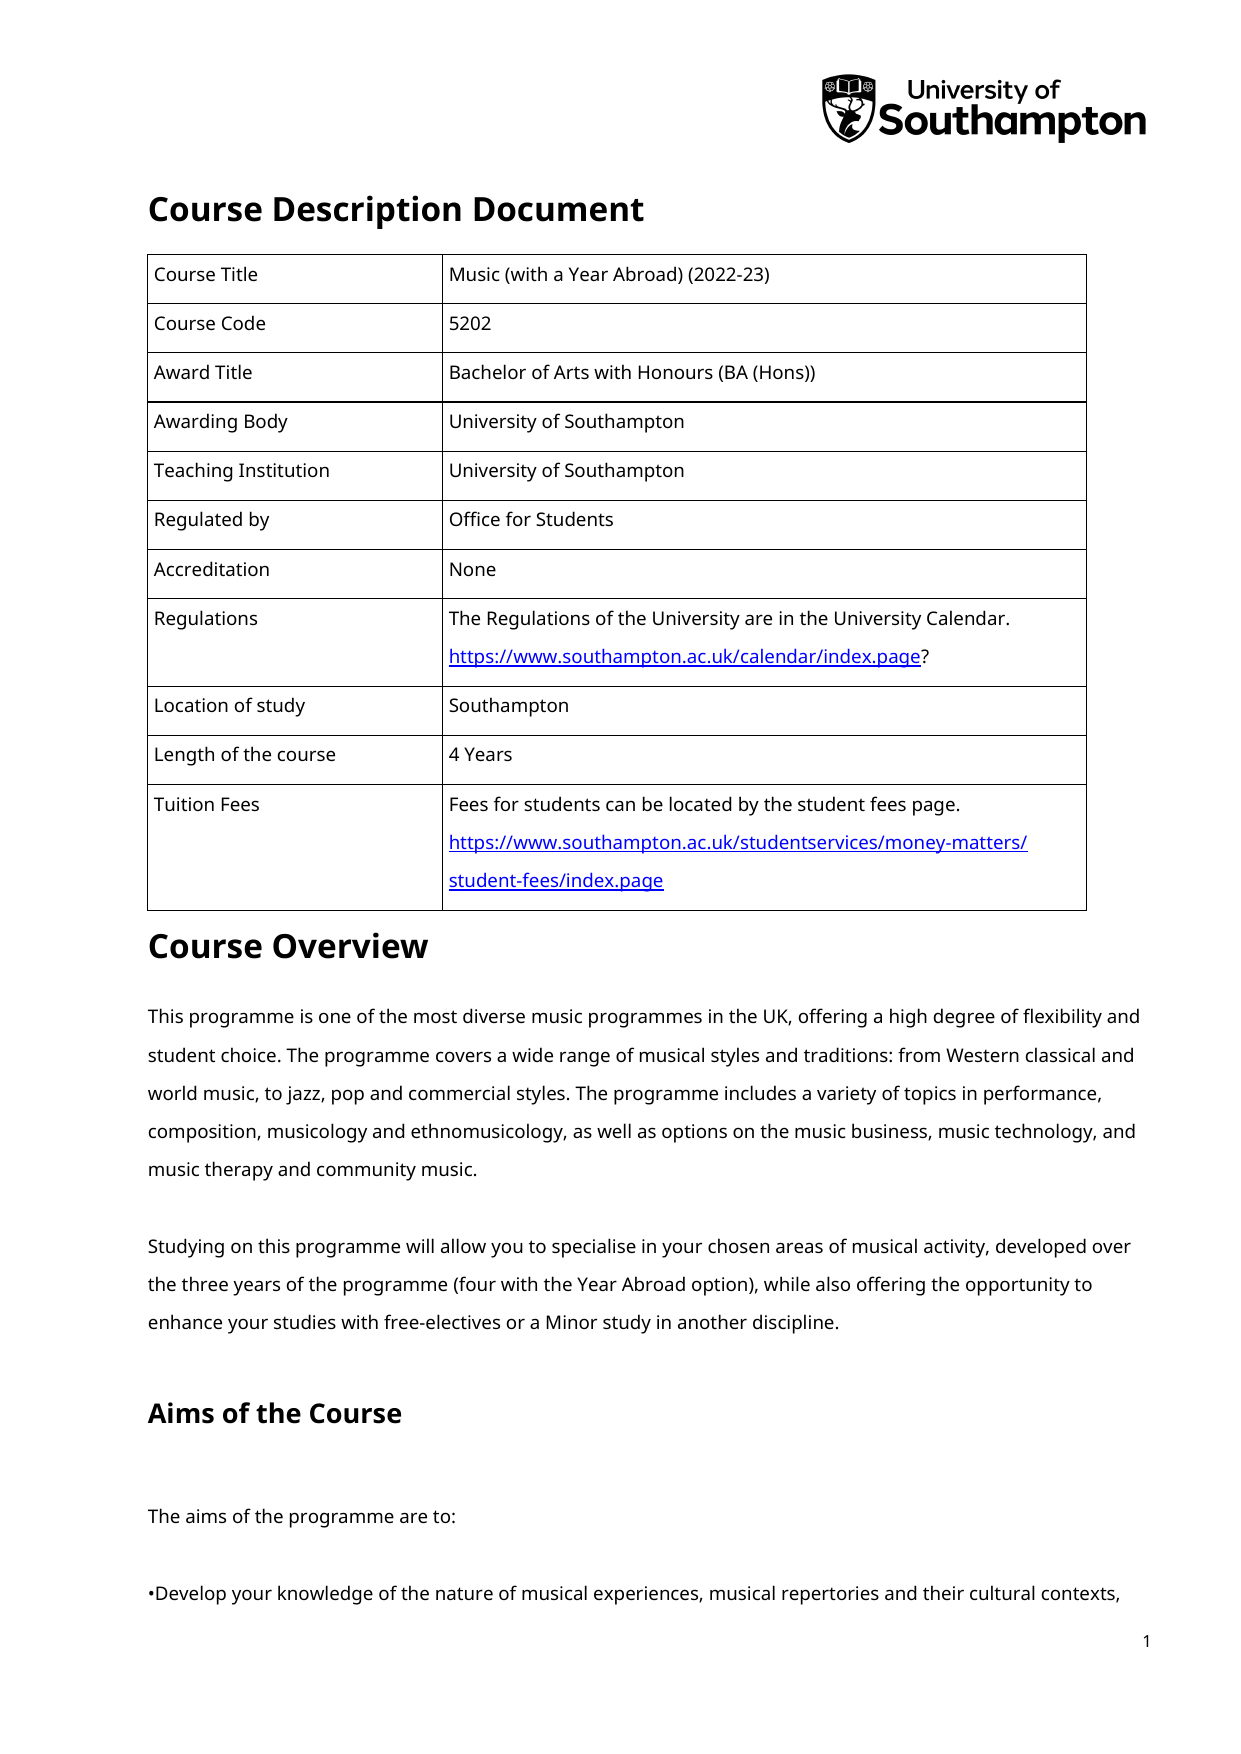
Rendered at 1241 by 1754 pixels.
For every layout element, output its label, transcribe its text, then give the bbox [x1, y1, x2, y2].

table_cell Fees for students can be located by the student fees page. https://www.southampton.ac.uk/studentservices/money-matters/student-fees/index.page [443, 785, 1086, 909]
table_cell Southampton [443, 687, 1086, 735]
table_cell Regulations [148, 599, 442, 686]
table_cell Teaching Institution [148, 452, 442, 500]
table_cell 4 Years [443, 736, 1086, 784]
table_header Music (with a Year Abroad) (2022-23) [443, 255, 1086, 303]
table_cell Office for Students [443, 501, 1086, 549]
subtitle Course Description Document [148, 186, 1152, 231]
table_cell None [443, 550, 1086, 598]
table_cell Bachelor of Arts with Honours (BA (Hons)) [443, 353, 1086, 401]
table_cell 5202 [443, 304, 1086, 352]
subtitle Course Overview [148, 923, 1152, 968]
subtitle Aims of the Course [148, 1394, 1152, 1431]
table_cell Regulated by [148, 501, 442, 549]
table_cell Accreditation [148, 550, 442, 598]
table_cell The Regulations of the University are in the University Calendar. https://www.southampton.ac.uk/calendar/index.page? [443, 599, 1086, 686]
table_cell Tuition Fees [148, 785, 442, 909]
table_cell University of Southampton [443, 403, 1086, 451]
table_cell Awarding Body [148, 403, 442, 451]
text This programme is one of the most diverse music programmes in the UK, offering a high degree of flexibility and student choice. The programme covers a wide range of musical styles and traditions: from Western classical and world music, to jazz, pop and commercial styles. The programme includes a variety of topics in performance, composition, musicology and ethnomusicology, as well as options on the music business, music technology, and music therapy and community music. Studying on this programme will allow you to specialise in your chosen areas of musical activity, developed over the three years of the programme (four with the Year Abroad option), while also offering the opportunity to enhance your studies with free-electives or a Minor study in another discipline. [148, 1004, 1145, 1335]
table_cell Course Code [148, 304, 442, 352]
table_cell Award Title [148, 353, 442, 401]
table_cell Location of study [148, 687, 442, 735]
table_cell University of Southampton [443, 452, 1086, 500]
text The aims of the programme are to: •Develop your knowledge of the nature of musical experiences, musical repertories and their cultural contexts, [148, 1504, 1152, 1606]
table_header Course Title [148, 255, 442, 303]
table_cell Length of the course [148, 736, 442, 784]
